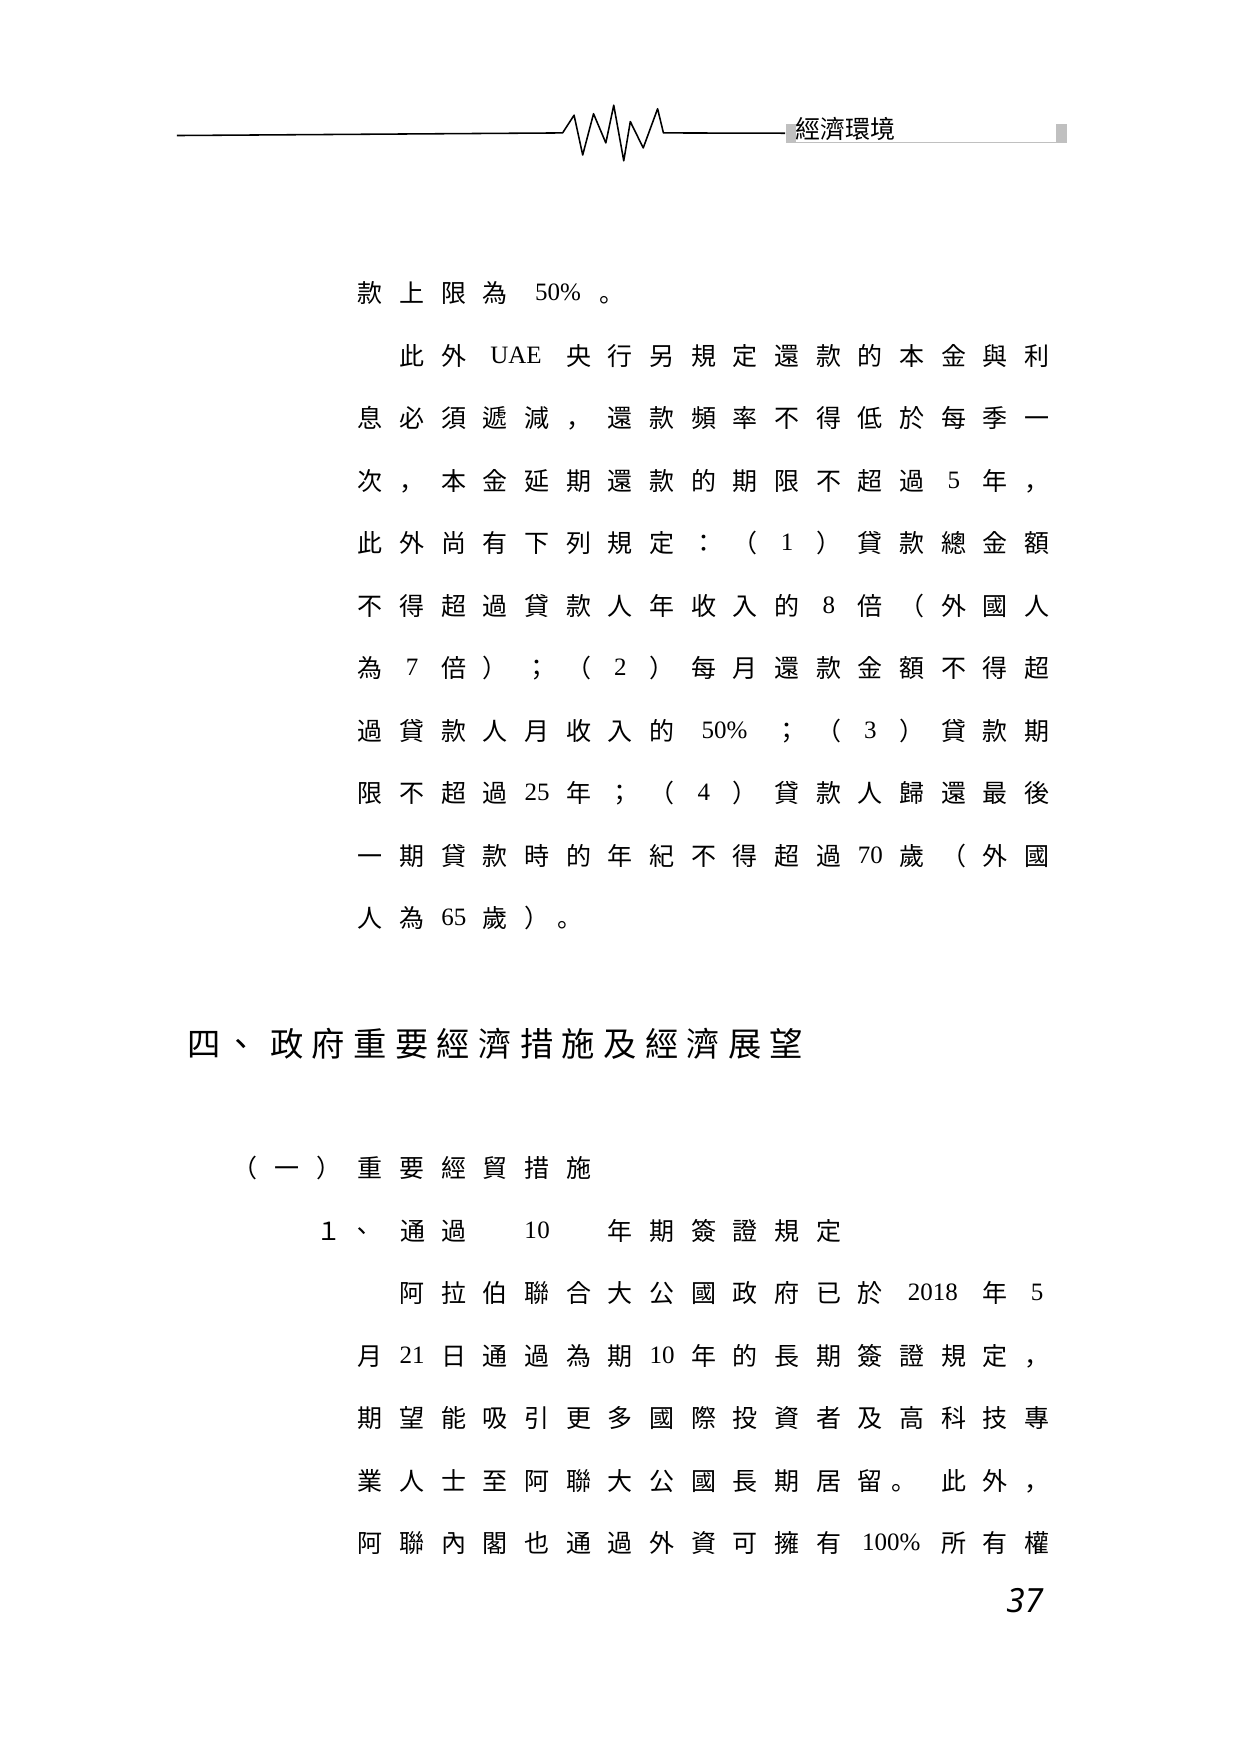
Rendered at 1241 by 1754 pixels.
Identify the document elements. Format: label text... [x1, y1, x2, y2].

text （一）重要經貿措施 [207, 1125, 1058, 1188]
text 四、政府重要經濟措施及經濟展望 [183, 1000, 1058, 1063]
text 此外UAE央行另規定還款的本金與利息必須遞減，還款頻率不得低於每季一次，本金延期還款的期限不超過5年，此外尚有下列規定：（1）貸款總金額不得超過貸款人年收入的8倍（外國人為7倍）；（2）每月還款金額不得超過貸款人月收入的50%；（3）貸款期限不超過25年；（4）貸款人歸還最後一期貸款時的年紀不得超過70歲（外國人為65歲）。 [330, 313, 1058, 938]
text １、通過10年期簽證規定 [281, 1188, 1058, 1250]
text 款上限為50%。 [330, 250, 1058, 313]
text 阿拉伯聯合大公國政府已於2018年5月21日通過為期10年的長期簽證規定，期望能吸引更多國際投資者及高科技專業人士至阿聯大公國長期居留。此外，阿聯內閣也通過外資可擁有100%所有權 [330, 1250, 1058, 1563]
